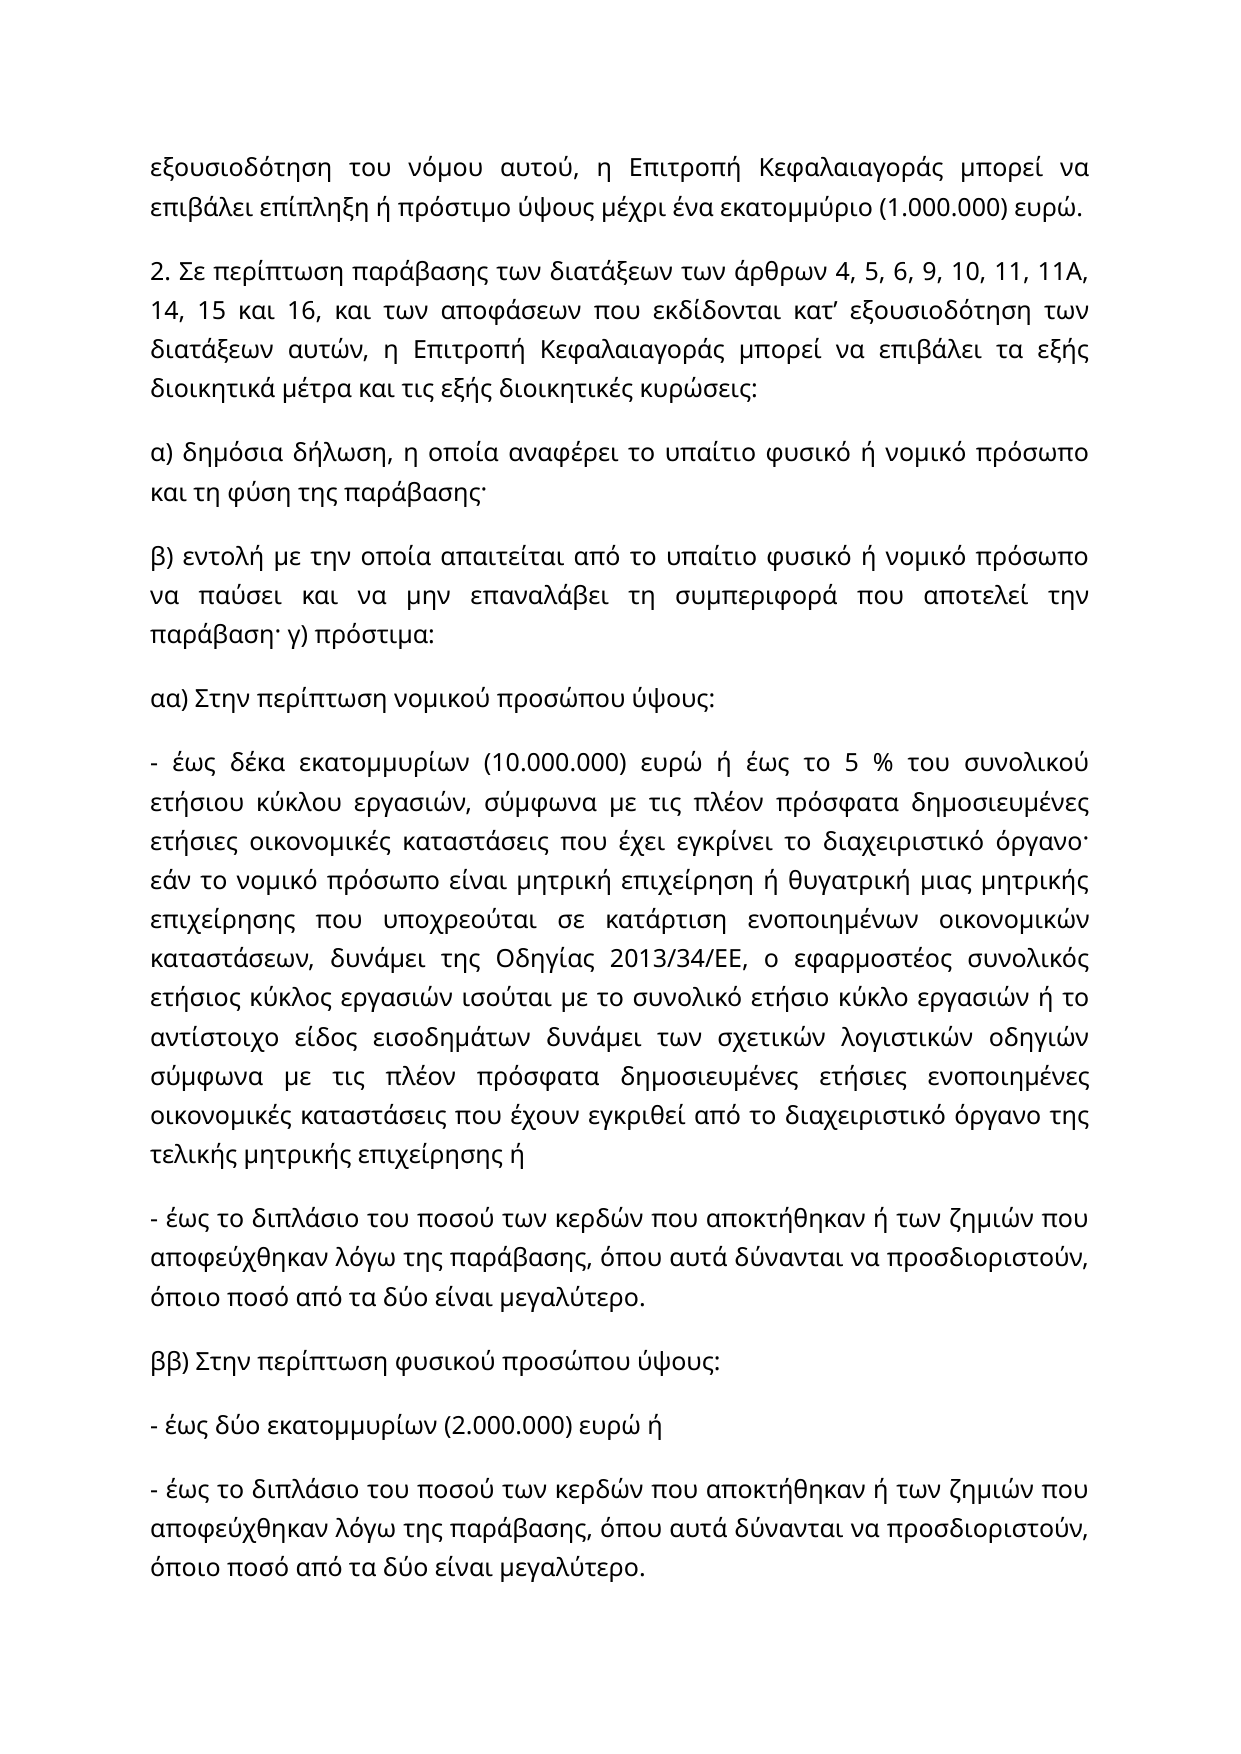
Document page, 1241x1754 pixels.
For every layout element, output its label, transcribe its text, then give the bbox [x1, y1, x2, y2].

text β) εντολή με την οποία απαιτείται από το υπαίτιο φυσικό ή νομικό πρόσωπο να παύσει και να μην επαναλάβει τη συμπεριφορά που αποτελεί την παράβαση· γ) πρόστιμα: [150, 538, 1090, 651]
text - έως το διπλάσιο του ποσού των κερδών που αποκτήθηκαν ή των ζημιών που αποφεύχθηκαν λόγω της παράβασης, όπου αυτά δύνανται να προσδιοριστούν, όποιο ποσό από τα δύο είναι μεγαλύτερο. [150, 1201, 1090, 1313]
text - έως δέκα εκατομμυρίων (10.000.000) ευρώ ή έως το 5 % του συνολικού ετήσιου κύκλου εργασιών, σύμφωνα με τις πλέον πρόσφατα δημοσιευμένες ετήσιες οικονομικές καταστάσεις που έχει εγκρίνει το διαχειριστικό όργανο· εάν το νομικό πρόσωπο είναι μητρική επιχείρηση ή θυγατρική μιας μητρικής επιχείρησης που υποχρεούται σε κατάρτιση ενοποιημένων οικονομικών καταστάσεων, δυνάμει της Οδηγίας 2013/34/ΕΕ, ο εφαρμοστέος συνολικός ετήσιος κύκλος εργασιών ισούται με το συνολικό ετήσιο κύκλο εργασιών ή το αντίστοιχο είδος εισοδημάτων δυνάμει των σχετικών λογιστικών οδηγιών σύμφωνα με τις πλέον πρόσφατα δημοσιευμένες ετήσιες ενοποιημένες οικονομικές καταστάσεις που έχουν εγκριθεί από το διαχειριστικό όργανο της τελικής μητρικής επιχείρησης ή [150, 745, 1090, 1171]
text 2. Σε περίπτωση παράβασης των διατάξεων των άρθρων 4, 5, 6, 9, 10, 11, 11Α, 14, 15 και 16, και των αποφάσεων που εκδίδονται κατ’ εξουσιοδότηση των διατάξεων αυτών, η Επιτροπή Κεφαλαιαγοράς μπορεί να επιβάλει τα εξής διοικητικά μέτρα και τις εξής διοικητικές κυρώσεις: [150, 253, 1090, 405]
text - έως το διπλάσιο του ποσού των κερδών που αποκτήθηκαν ή των ζημιών που αποφεύχθηκαν λόγω της παράβασης, όπου αυτά δύνανται να προσδιοριστούν, όποιο ποσό από τα δύο είναι μεγαλύτερο. [150, 1472, 1090, 1584]
text α) δημόσια δήλωση, η οποία αναφέρει το υπαίτιο φυσικό ή νομικό πρόσωπο και τη φύση της παράβασης· [150, 435, 1090, 508]
text ββ) Στην περίπτωση φυσικού προσώπου ύψους: [150, 1343, 1090, 1377]
text εξουσιοδότηση του νόμου αυτού, η Επιτροπή Κεφαλαιαγοράς μπορεί να επιβάλει επίπληξη ή πρόστιμο ύψους μέχρι ένα εκατομμύριο (1.000.000) ευρώ. [150, 150, 1090, 223]
text αα) Στην περίπτωση νομικού προσώπου ύψους: [150, 681, 1090, 715]
text - έως δύο εκατομμυρίων (2.000.000) ευρώ ή [150, 1407, 1090, 1442]
